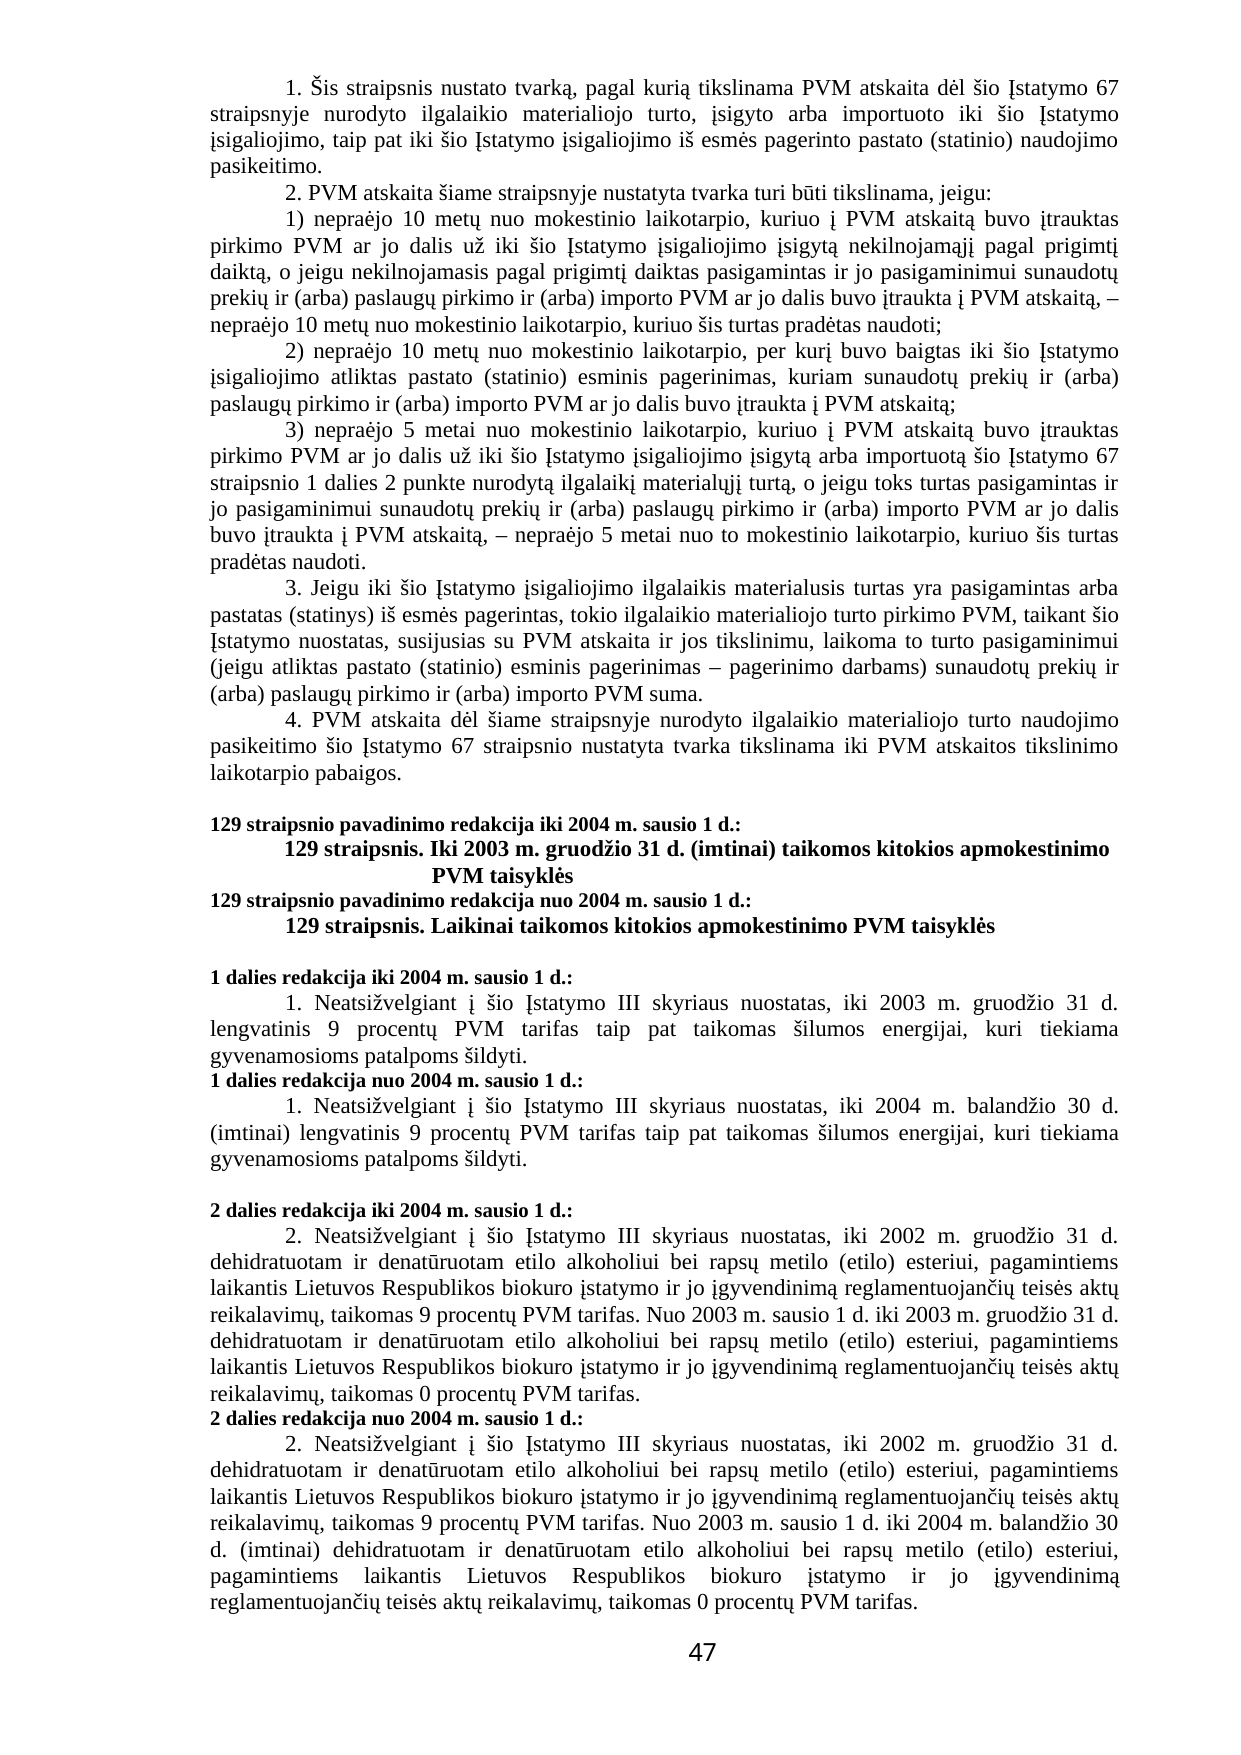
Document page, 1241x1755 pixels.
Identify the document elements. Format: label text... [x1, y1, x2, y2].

text 2. PVM atskaita šiame straipsnyje nustatyta tvarka turi būti tikslinama, jeigu: [210, 179, 1120, 205]
text 2 dalies redakcija iki 2004 m. sausio 1 d.: [210, 1198, 1120, 1222]
text 129 straipsnio pavadinimo redakcija nuo 2004 m. sausio 1 d.: [210, 888, 1120, 912]
text 1. Neatsižvelgiant į šio Įstatymo III skyriaus nuostatas, iki 2004 m. balandžio 30 d. (imtinai) lengvatinis 9 procentų PVM tarifas taip pat taikomas šilumos energijai, kuri tiekiama gyvenamosioms patalpoms šildyti. [210, 1092, 1120, 1171]
text 3) nepraėjo 5 metai nuo mokestinio laikotarpio, kuriuo į PVM atskaitą buvo įtrauktas pirkimo PVM ar jo dalis už iki šio Įstatymo įsigaliojimo įsigytą arba importuotą šio Įstatymo 67 straipsnio 1 dalies 2 punkte nurodytą ilgalaikį materialųjį turtą, o jeigu toks turtas pasigamintas ir jo pasigaminimui sunaudotų prekių ir (arba) paslaugų pirkimo ir (arba) importo PVM ar jo dalis buvo įtraukta į PVM atskaitą, – nepraėjo 5 metai nuo to mokestinio laikotarpio, kuriuo šis turtas pradėtas naudoti. [210, 416, 1120, 574]
text 129 straipsnis. Iki 2003 m. gruodžio 31 d. (imtinai) taikomos kitokios apmokestinimo [210, 836, 1120, 862]
text 129 straipsnio pavadinimo redakcija iki 2004 m. sausio 1 d.: [210, 811, 1120, 836]
text 2 dalies redakcija nuo 2004 m. sausio 1 d.: [210, 1406, 1120, 1430]
text PVM taisyklės [210, 862, 1120, 888]
text 129 straipsnis. Laikinai taikomos kitokios apmokestinimo PVM taisyklės [210, 912, 1120, 939]
text 2. Neatsižvelgiant į šio Įstatymo III skyriaus nuostatas, iki 2002 m. gruodžio 31 d. dehidratuotam ir denatūruotam etilo alkoholiui bei rapsų metilo (etilo) esteriui, pagamintiems laikantis Lietuvos Respublikos biokuro įstatymo ir jo įgyvendinimą reglamentuojančių teisės aktų reikalavimų, taikomas 9 procentų PVM tarifas. Nuo 2003 m. sausio 1 d. iki 2003 m. gruodžio 31 d. dehidratuotam ir denatūruotam etilo alkoholiui bei rapsų metilo (etilo) esteriui, pagamintiems laikantis Lietuvos Respublikos biokuro įstatymo ir jo įgyvendinimą reglamentuojančių teisės aktų reikalavimų, taikomas 0 procentų PVM tarifas. [210, 1222, 1120, 1406]
text 1. Šis straipsnis nustato tvarką, pagal kurią tikslinama PVM atskaita dėl šio Įstatymo 67 straipsnyje nurodyto ilgalaikio materialiojo turto, įsigyto arba importuoto iki šio Įstatymo įsigaliojimo, taip pat iki šio Įstatymo įsigaliojimo iš esmės pagerinto pastato (statinio) naudojimo pasikeitimo. [210, 73, 1120, 179]
text 2) nepraėjo 10 metų nuo mokestinio laikotarpio, per kurį buvo baigtas iki šio Įstatymo įsigaliojimo atliktas pastato (statinio) esminis pagerinimas, kuriam sunaudotų prekių ir (arba) paslaugų pirkimo ir (arba) importo PVM ar jo dalis buvo įtraukta į PVM atskaitą; [210, 337, 1120, 416]
text 3. Jeigu iki šio Įstatymo įsigaliojimo ilgalaikis materialusis turtas yra pasigamintas arba pastatas (statinys) iš esmės pagerintas, tokio ilgalaikio materialiojo turto pirkimo PVM, taikant šio Įstatymo nuostatas, susijusias su PVM atskaita ir jos tikslinimu, laikoma to turto pasigaminimui (jeigu atliktas pastato (statinio) esminis pagerinimas – pagerinimo darbams) sunaudotų prekių ir (arba) paslaugų pirkimo ir (arba) importo PVM suma. [210, 574, 1120, 706]
text 4. PVM atskaita dėl šiame straipsnyje nurodyto ilgalaikio materialiojo turto naudojimo pasikeitimo šio Įstatymo 67 straipsnio nustatyta tvarka tikslinama iki PVM atskaitos tikslinimo laikotarpio pabaigos. [210, 706, 1120, 785]
text 1) nepraėjo 10 metų nuo mokestinio laikotarpio, kuriuo į PVM atskaitą buvo įtrauktas pirkimo PVM ar jo dalis už iki šio Įstatymo įsigaliojimo įsigytą nekilnojamąjį pagal prigimtį daiktą, o jeigu nekilnojamasis pagal prigimtį daiktas pasigamintas ir jo pasigaminimui sunaudotų prekių ir (arba) paslaugų pirkimo ir (arba) importo PVM ar jo dalis buvo įtraukta į PVM atskaitą, – nepraėjo 10 metų nuo mokestinio laikotarpio, kuriuo šis turtas pradėtas naudoti; [210, 205, 1120, 337]
text 1. Neatsižvelgiant į šio Įstatymo III skyriaus nuostatas, iki 2003 m. gruodžio 31 d. lengvatinis 9 procentų PVM tarifas taip pat taikomas šilumos energijai, kuri tiekiama gyvenamosioms patalpoms šildyti. [210, 989, 1120, 1068]
text 2. Neatsižvelgiant į šio Įstatymo III skyriaus nuostatas, iki 2002 m. gruodžio 31 d. dehidratuotam ir denatūruotam etilo alkoholiui bei rapsų metilo (etilo) esteriui, pagamintiems laikantis Lietuvos Respublikos biokuro įstatymo ir jo įgyvendinimą reglamentuojančių teisės aktų reikalavimų, taikomas 9 procentų PVM tarifas. Nuo 2003 m. sausio 1 d. iki 2004 m. balandžio 30 d. (imtinai) dehidratuotam ir denatūruotam etilo alkoholiui bei rapsų metilo (etilo) esteriui, pagamintiems laikantis Lietuvos Respublikos biokuro įstatymo ir jo įgyvendinimą reglamentuojančių teisės aktų reikalavimų, taikomas 0 procentų PVM tarifas. [210, 1430, 1120, 1615]
text 1 dalies redakcija nuo 2004 m. sausio 1 d.: [210, 1068, 1120, 1092]
text 1 dalies redakcija iki 2004 m. sausio 1 d.: [210, 965, 1120, 989]
